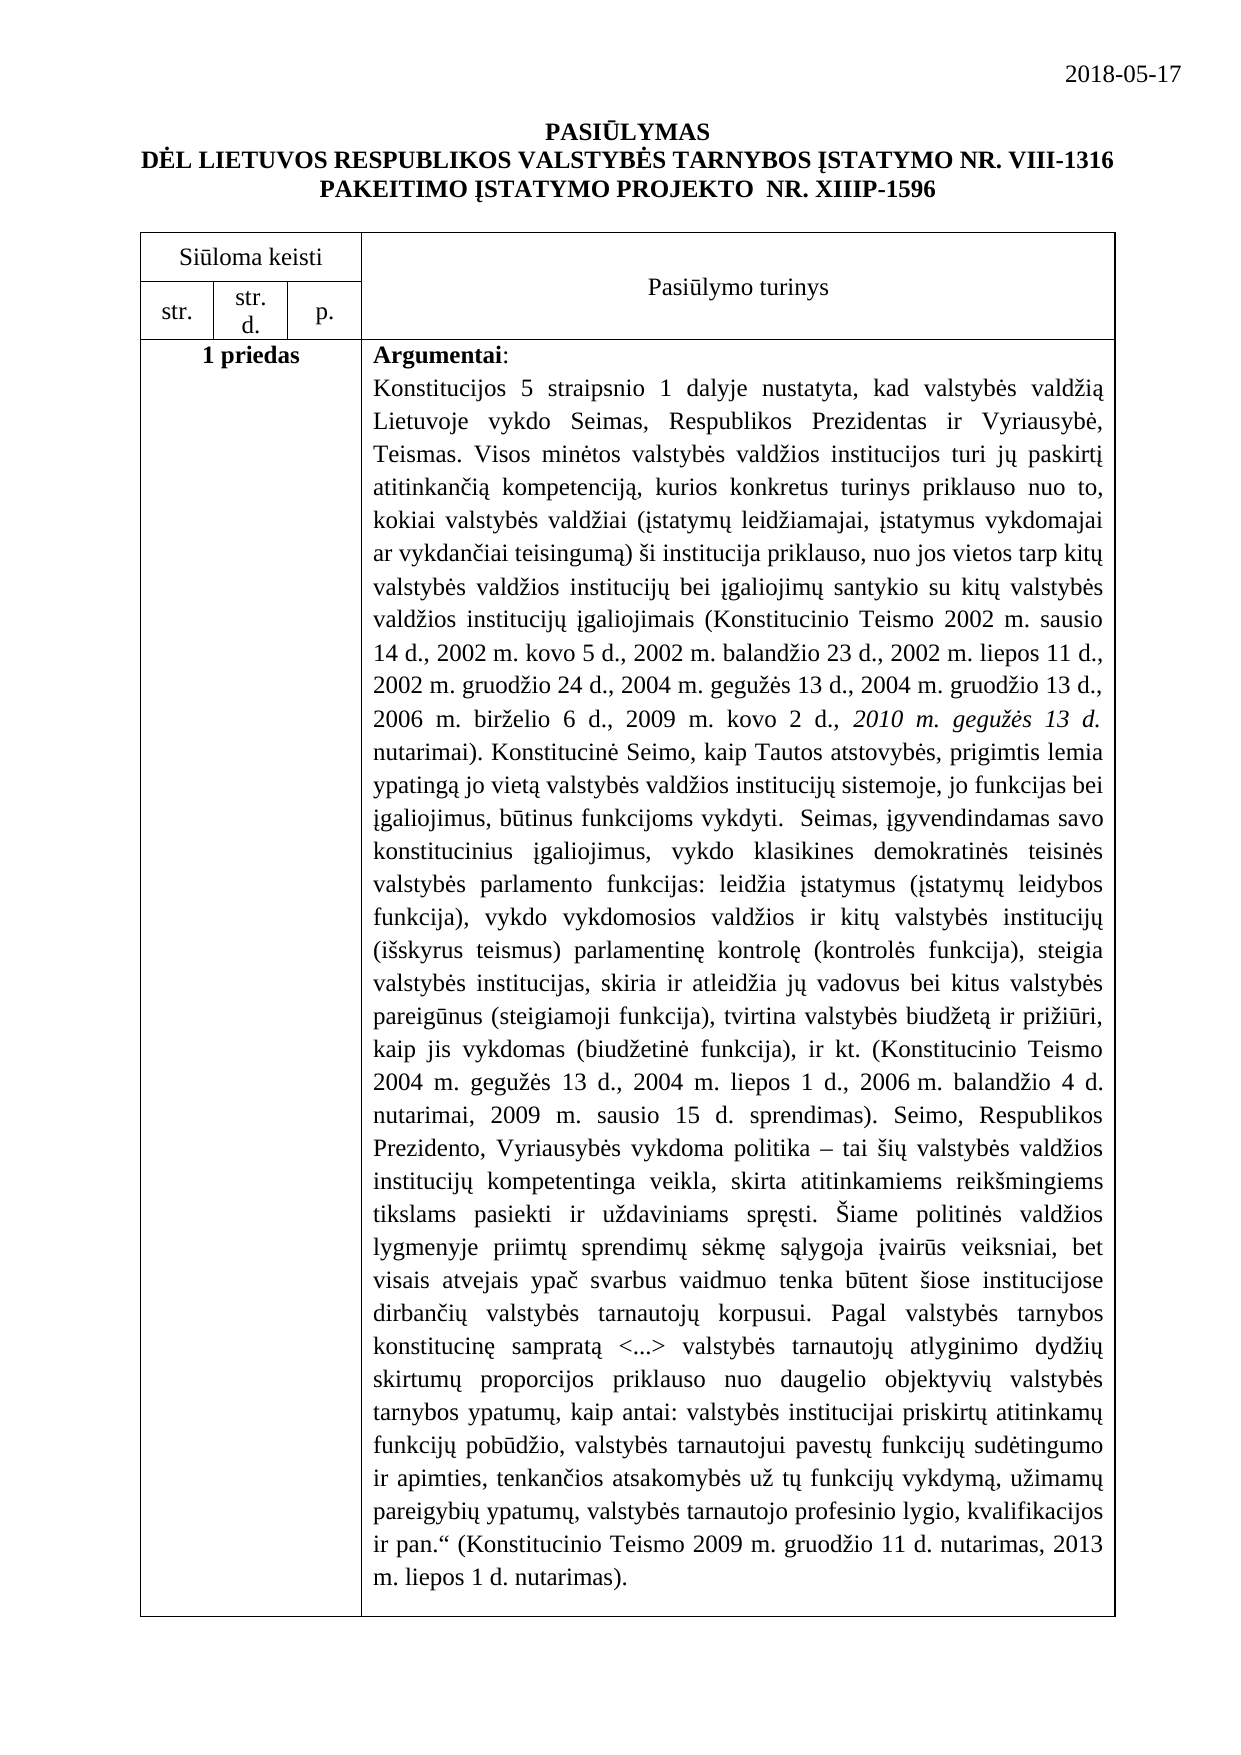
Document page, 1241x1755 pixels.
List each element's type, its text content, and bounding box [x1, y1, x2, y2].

table_cell str. d. [214, 282, 287, 339]
table_cell str. [141, 282, 213, 339]
table_cell 1 priedas [141, 340, 361, 1616]
text PASIŪLYMAS [74, 117, 1181, 145]
table_cell p. [288, 282, 361, 339]
table_header Siūloma keisti [141, 233, 361, 281]
text DĖL LIETUVOS RESPUBLIKOS VALSTYBĖS TARNYBOS ĮSTATYMO nR. viii-1316 PAKEITIMO ĮSTATYMO PROJEKTO nR. xIIIP-1596 [74, 145, 1181, 203]
table_cell Argumentai: Konstitucijos 5 straipsnio 1 dalyje nustatyta, kad valstybės valdžią Lietuvoje vykdo Seimas, Respublikos Prezidentas ir Vyriausybė, Teismas. Visos minėtos valstybės valdžios institucijos turi jų paskirtį atitinkančią kompetenciją, kurios konkretus turinys priklauso nuo to, kokiai valstybės valdžiai (įstatymų leidžiamajai, įstatymus vykdomajai ar vykdančiai teisingumą) ši institucija priklauso, nuo jos vietos tarp kitų valstybės valdžios institucijų bei įgaliojimų santykio su kitų valstybės valdžios institucijų įgaliojimais (Konstitucinio Teismo 2002 m. sausio 14 d., 2002 m. kovo 5 d., 2002 m. balandžio 23 d., 2002 m. liepos 11 d., 2002 m. gruodžio 24 d., 2004 m. gegužės 13 d., 2004 m. gruodžio 13 d., 2006 m. birželio 6 d., 2009 m. kovo 2 d., 2010 m. gegužės 13 d. nutarimai). Konstitucinė Seimo, kaip Tautos atstovybės, prigimtis lemia ypatingą jo vietą valstybės valdžios institucijų sistemoje, jo funkcijas bei įgaliojimus, būtinus funkcijoms vykdyti. Seimas, įgyvendindamas savo konstitucinius įgaliojimus, vykdo klasikines demokratinės teisinės valstybės parlamento funkcijas: leidžia įstatymus (įstatymų leidybos funkcija), vykdo vykdomosios valdžios ir kitų valstybės institucijų (išskyrus teismus) parlamentinę kontrolę (kontrolės funkcija), steigia valstybės institucijas, skiria ir atleidžia jų vadovus bei kitus valstybės pareigūnus (steigiamoji funkcija), tvirtina valstybės biudžetą ir prižiūri, kaip jis vykdomas (biudžetinė funkcija), ir kt. (Konstitucinio Teismo 2004 m. gegužės 13 d., 2004 m. liepos 1 d., 2006 m. balandžio 4 d. nutarimai, 2009 m. sausio 15 d. sprendimas). Seimo, Respublikos Prezidento, Vyriausybės vykdoma politika – tai šių valstybės valdžios institucijų kompetentinga veikla, skirta atitinkamiems reikšmingiems tikslams pasiekti ir uždaviniams spręsti. Šiame politinės valdžios lygmenyje priimtų sprendimų sėkmę sąlygoja įvairūs veiksniai, bet visais atvejais ypač svarbus vaidmuo tenka būtent šiose institucijose dirbančių valstybės tarnautojų korpusui. Pagal valstybės tarnybos konstitucinę sampratą <...> valstybės tarnautojų atlyginimo dydžių skirtumų proporcijos priklauso nuo daugelio objektyvių valstybės tarnybos ypatumų, kaip antai: valstybės institucijai priskirtų atitinkamų funkcijų pobūdžio, valstybės tarnautojui pavestų funkcijų sudėtingumo ir apimties, tenkančios atsakomybės už tų funkcijų vykdymą, užimamų pareigybių ypatumų, valstybės tarnautojo profesinio lygio, kvalifikacijos ir pan.“ (Konstitucinio Teismo 2009 m. gruodžio 11 d. nutarimas, 2013 m. liepos 1 d. nutarimas). [362, 340, 1114, 1616]
text 2018-05-17 [44, 59, 1181, 88]
table_header Pasiūlymo turinys [362, 233, 1114, 339]
